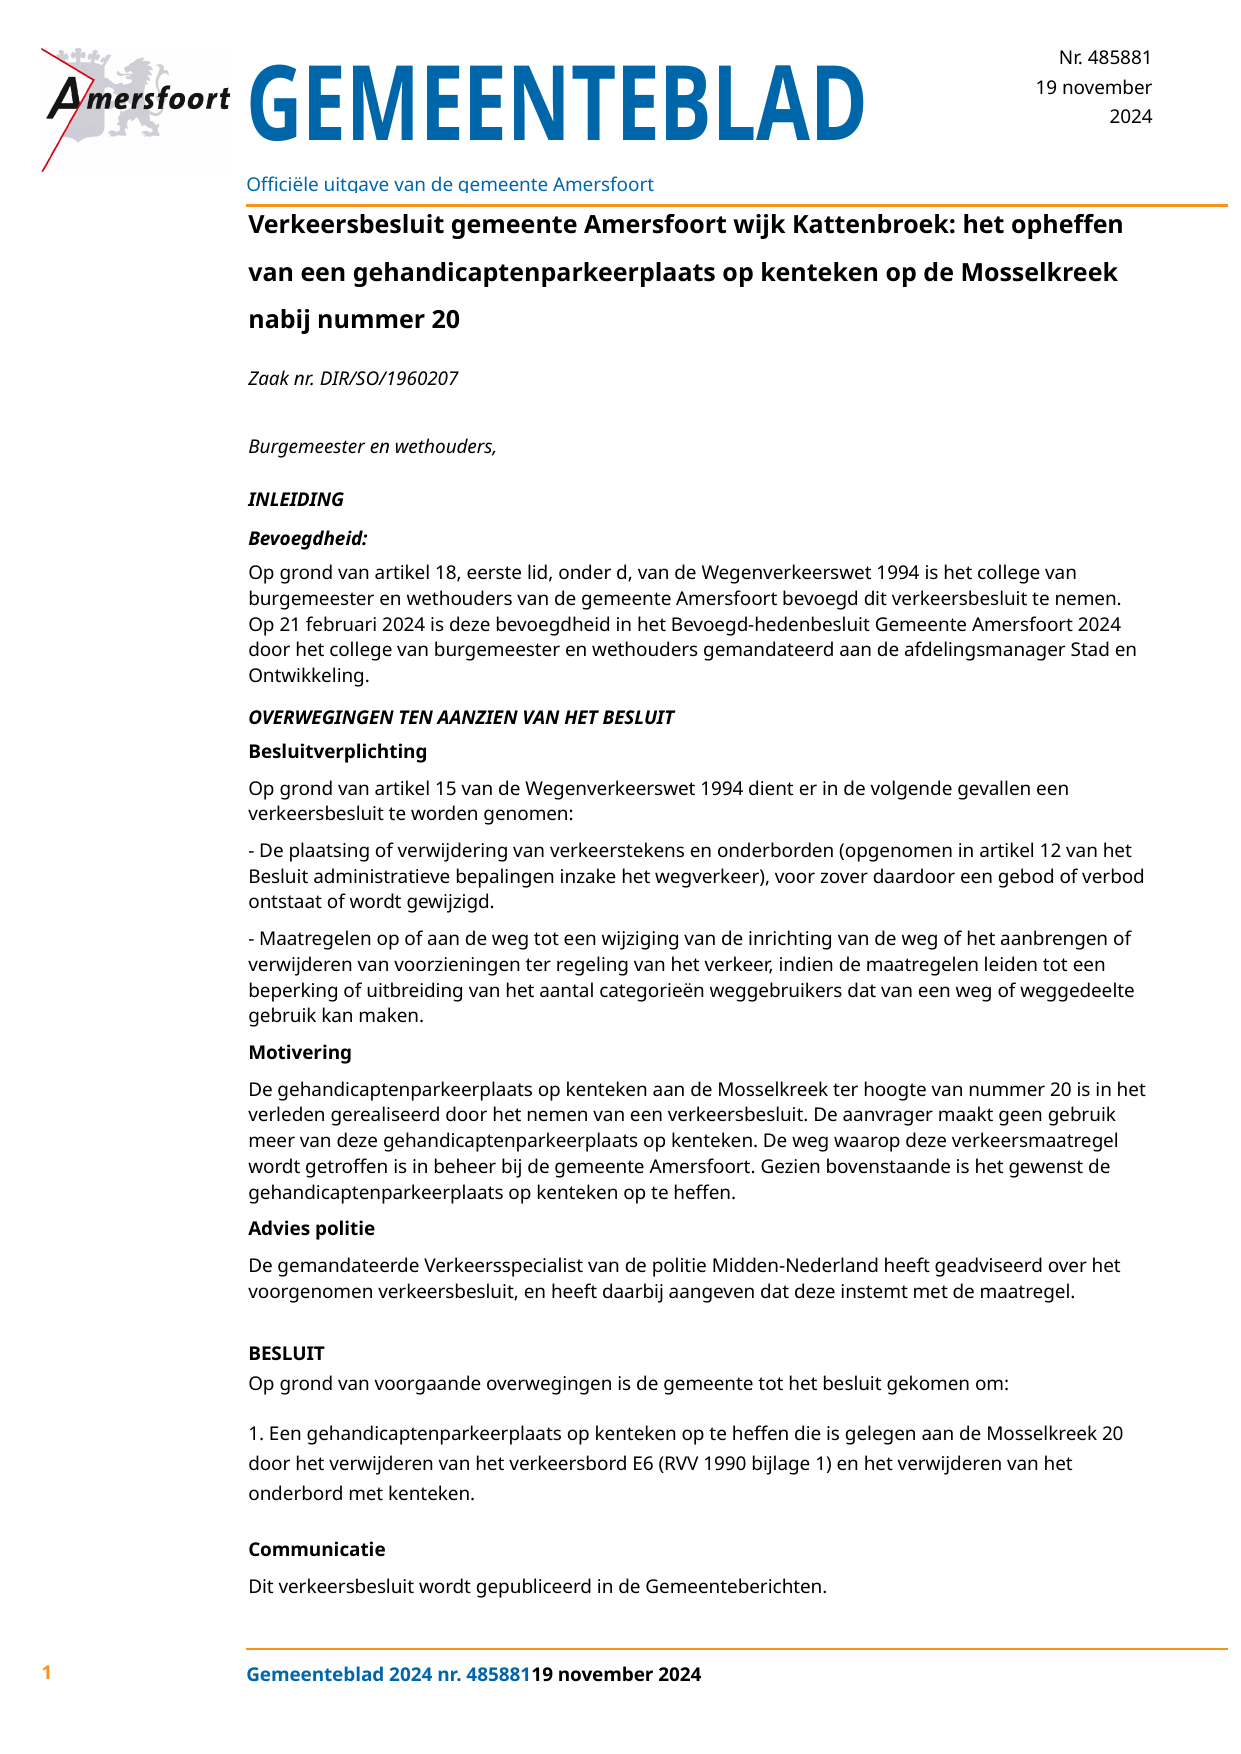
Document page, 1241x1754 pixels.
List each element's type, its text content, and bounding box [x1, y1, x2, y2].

text OVERWEGINGEN TEN AANZIEN VAN HET BESLUIT [248, 704, 1152, 730]
text Bevoegdheid: [248, 525, 1152, 551]
text - Maatregelen op of aan de weg tot een wijziging van de inrichting van de weg of het aanbrengen of verwijderen van voorzieningen ter regeling van het verkeer, indien de maatregelen leiden tot een beperking of uitbreiding van het aantal categorieën weggebruikers dat van een weg of weggedeelte gebruik kan maken. [248, 925, 1152, 1028]
text Op grond van voorgaande overwegingen is de gemeente tot het besluit gekomen om: [248, 1370, 1152, 1396]
text De gemandateerde Verkeersspecialist van de politie Midden-Nederland heeft geadviseerd over het voorgenomen verkeersbesluit, en heeft daarbij aangeven dat deze instemt met de maatregel. [248, 1252, 1152, 1304]
text Besluitverplichting [248, 738, 1152, 764]
text Dit verkeersbesluit wordt gepubliceerd in de Gemeenteberichten. [248, 1578, 1152, 1597]
text INLEIDING [248, 486, 1152, 512]
text Op grond van artikel 15 van de Wegenverkeerswet 1994 dient er in de volgende gevallen een verkeersbesluit te worden genomen: [248, 775, 1152, 826]
text BESLUIT [248, 1341, 1152, 1366]
text Op grond van artikel 18, eerste lid, onder d, van de Wegenverkeerswet 1994 is het college van burgemeester en wethouders van de gemeente Amersfoort bevoegd dit verkeersbesluit te nemen. Op 21 februari 2024 is deze bevoegdheid in het Bevoegd-hedenbesluit Gemeente Amersfoort 2024 door het college van burgemeester en wethouders gemandateerd aan de afdelingsmanager Stad en Ontwikkeling. [248, 559, 1152, 688]
text Motivering [248, 1039, 1152, 1065]
text Advies politie [248, 1216, 1152, 1241]
text De gehandicaptenparkeerplaats op kenteken aan de Mosselkreek ter hoogte van nummer 20 is in het verleden gerealiseerd door het nemen van een verkeersbesluit. De aanvrager maakt geen gebruik meer van deze gehandicaptenparkeerplaats op kenteken. De weg waarop deze verkeersmaatregel wordt getroffen is in beheer bij de gemeente Amersfoort. Gezien bovenstaande is het gewenst de gehandicaptenparkeerplaats op kenteken op te heffen. [248, 1076, 1152, 1204]
text Communicatie [248, 1541, 1152, 1561]
text - De plaatsing of verwijdering van verkeerstekens en onderborden (opgenomen in artikel 12 van het Besluit administratieve bepalingen inzake het wegverkeer), voor zover daardoor een gebod of verbod ontstaat of wordt gewijzigd. [248, 837, 1152, 914]
text Zaak nr. DIR/SO/1960207 [248, 366, 1152, 391]
text Verkeersbesluit gemeente Amersfoort wijk Kattenbroek: het opheffen van een gehandicaptenparkeerplaats op kenteken op de Mosselkreek nabij nummer 20 [248, 207, 1152, 336]
text 1. Een gehandicaptenparkeerplaats op kenteken op te heffen die is gelegen aan de Mosselkreek 20 door het verwijderen van het verkeersbord E6 (RVV 1990 bijlage 1) en het verwijderen van het onderbord met kenteken. [248, 1421, 1152, 1506]
text Burgemeester en wethouders, [248, 433, 1152, 459]
picture [41, 47, 231, 172]
